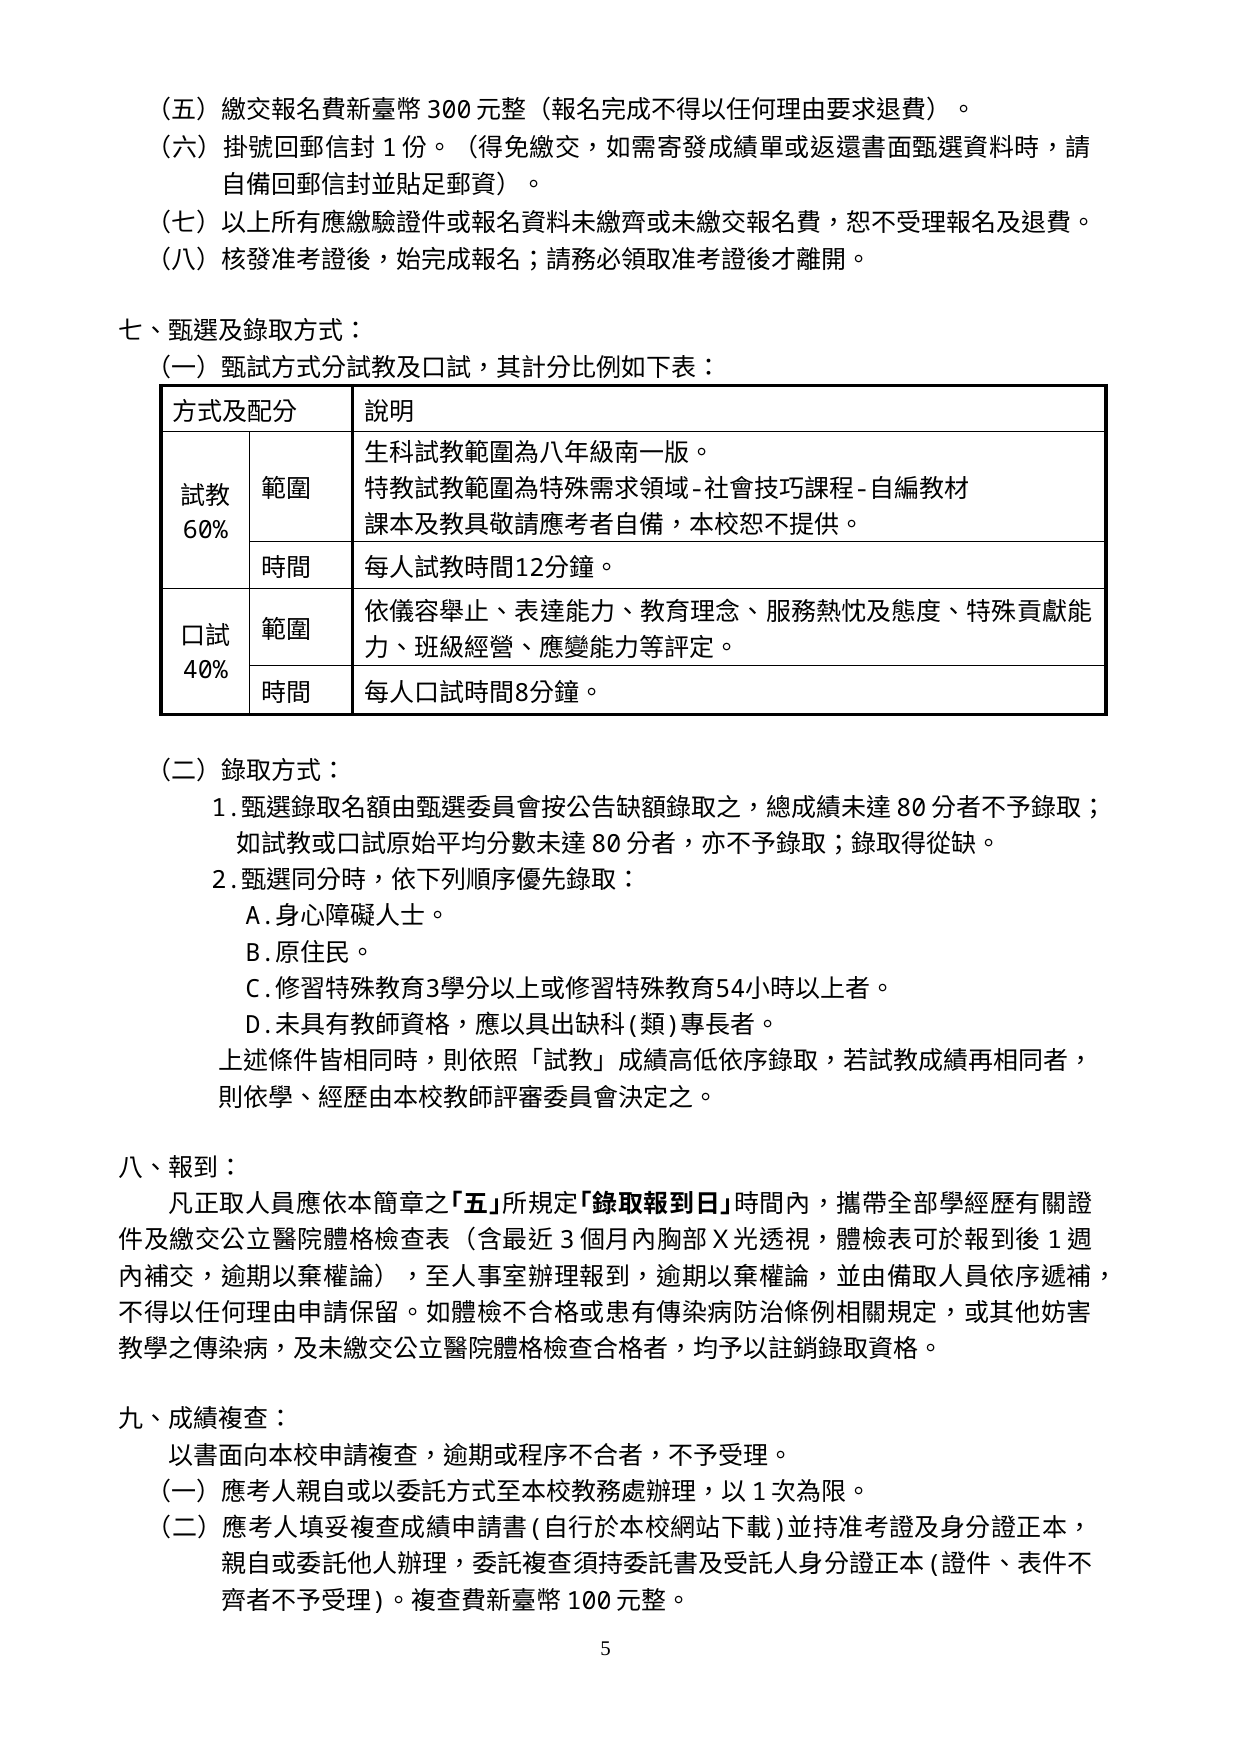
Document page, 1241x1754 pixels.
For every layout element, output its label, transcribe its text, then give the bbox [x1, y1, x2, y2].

subtitle 九、成績複查： [118, 1399, 1092, 1435]
text A.身心障礙人士。 [245, 896, 1092, 932]
text （一）甄試方式分試教及口試，其計分比例如下表： [146, 346, 1092, 384]
text （二）應考人填妥複查成績申請書(自行於本校網站下載)並持准考證及身分證正本，親自或委託他人辦理，委託複查須持委託書及受託人身分證正本(證件、表件不齊者不予受理)。複查費新臺幣100元整。 [146, 1508, 1092, 1616]
text （二）錄取方式： [146, 749, 1092, 787]
table_cell 口試 40% [163, 589, 249, 712]
table_cell 生科試教範圍為八年級南一版。 特教試教範圍為特殊需求領域-社會技巧課程-自編教材 課本及教具敬請應考者自備，本校恕不提供。 [354, 432, 1104, 541]
table_cell 每人試教時間12分鐘。 [354, 542, 1104, 588]
table_header 方式及配分 [163, 387, 351, 431]
subtitle 七、甄選及錄取方式： [118, 310, 1092, 346]
text 1.甄選錄取名額由甄選委員會按公告缺額錄取之，總成績未達80分者不予錄取；如試教或口試原始平均分數未達80分者，亦不予錄取；錄取得從缺。 [211, 787, 1092, 859]
text （一）應考人親自或以委託方式至本校教務處辦理，以1次為限。 [146, 1471, 1092, 1508]
table_cell 每人口試時間8分鐘。 [354, 666, 1104, 712]
text C.修習特殊教育3學分以上或修習特殊教育54小時以上者。 [245, 968, 1092, 1004]
subtitle 八、報到： [118, 1147, 1092, 1184]
table_cell 範圍 [250, 432, 351, 541]
text D.未具有教師資格，應以具出缺科(類)專長者。 [245, 1004, 1092, 1041]
text 2.甄選同分時，依下列順序優先錄取： [211, 859, 1092, 896]
text （七）以上所有應繳驗證件或報名資料未繳齊或未繳交報名費，恕不受理報名及退費。 [146, 201, 1092, 239]
text （五）繳交報名費新臺幣300元整（報名完成不得以任何理由要求退費）。 [146, 89, 1092, 126]
table_cell 依儀容舉止、表達能力、教育理念、服務熱忱及態度、特殊貢獻能力、班級經營、應變能力等評定。 [354, 589, 1104, 665]
text 上述條件皆相同時，則依照「試教」成績高低依序錄取，若試教成績再相同者，則依學、經歷由本校教師評審委員會決定之。 [218, 1041, 1092, 1113]
text 凡正取人員應依本簡章之｢五｣所規定｢錄取報到日｣時間內，攜帶全部學經歷有關證件及繳交公立醫院體格檢查表（含最近3個月內胸部Ｘ光透視，體檢表可於報到後1週內補交，逾期以棄權論），至人事室辦理報到，逾期以棄權論，並由備取人員依序遞補，不得以任何理由申請保留。如體檢不合格或患有傳染病防治條例相關規定，或其他妨害教學之傳染病，及未繳交公立醫院體格檢查合格者，均予以註銷錄取資格。 [118, 1184, 1092, 1365]
table_cell 範圍 [250, 589, 351, 665]
text B.原住民。 [245, 932, 1092, 968]
table_cell 時間 [250, 542, 351, 588]
text 以書面向本校申請複查，逾期或程序不合者，不予受理。 [118, 1435, 1092, 1471]
table_cell 時間 [250, 666, 351, 712]
text （六）掛號回郵信封1份。（得免繳交，如需寄發成績單或返還書面甄選資料時，請自備回郵信封並貼足郵資）。 [146, 126, 1092, 201]
text （八）核發准考證後，始完成報名；請務必領取准考證後才離開。 [146, 239, 1092, 276]
table_cell 試教 60% [163, 432, 249, 588]
table_header 說明 [354, 387, 1104, 431]
